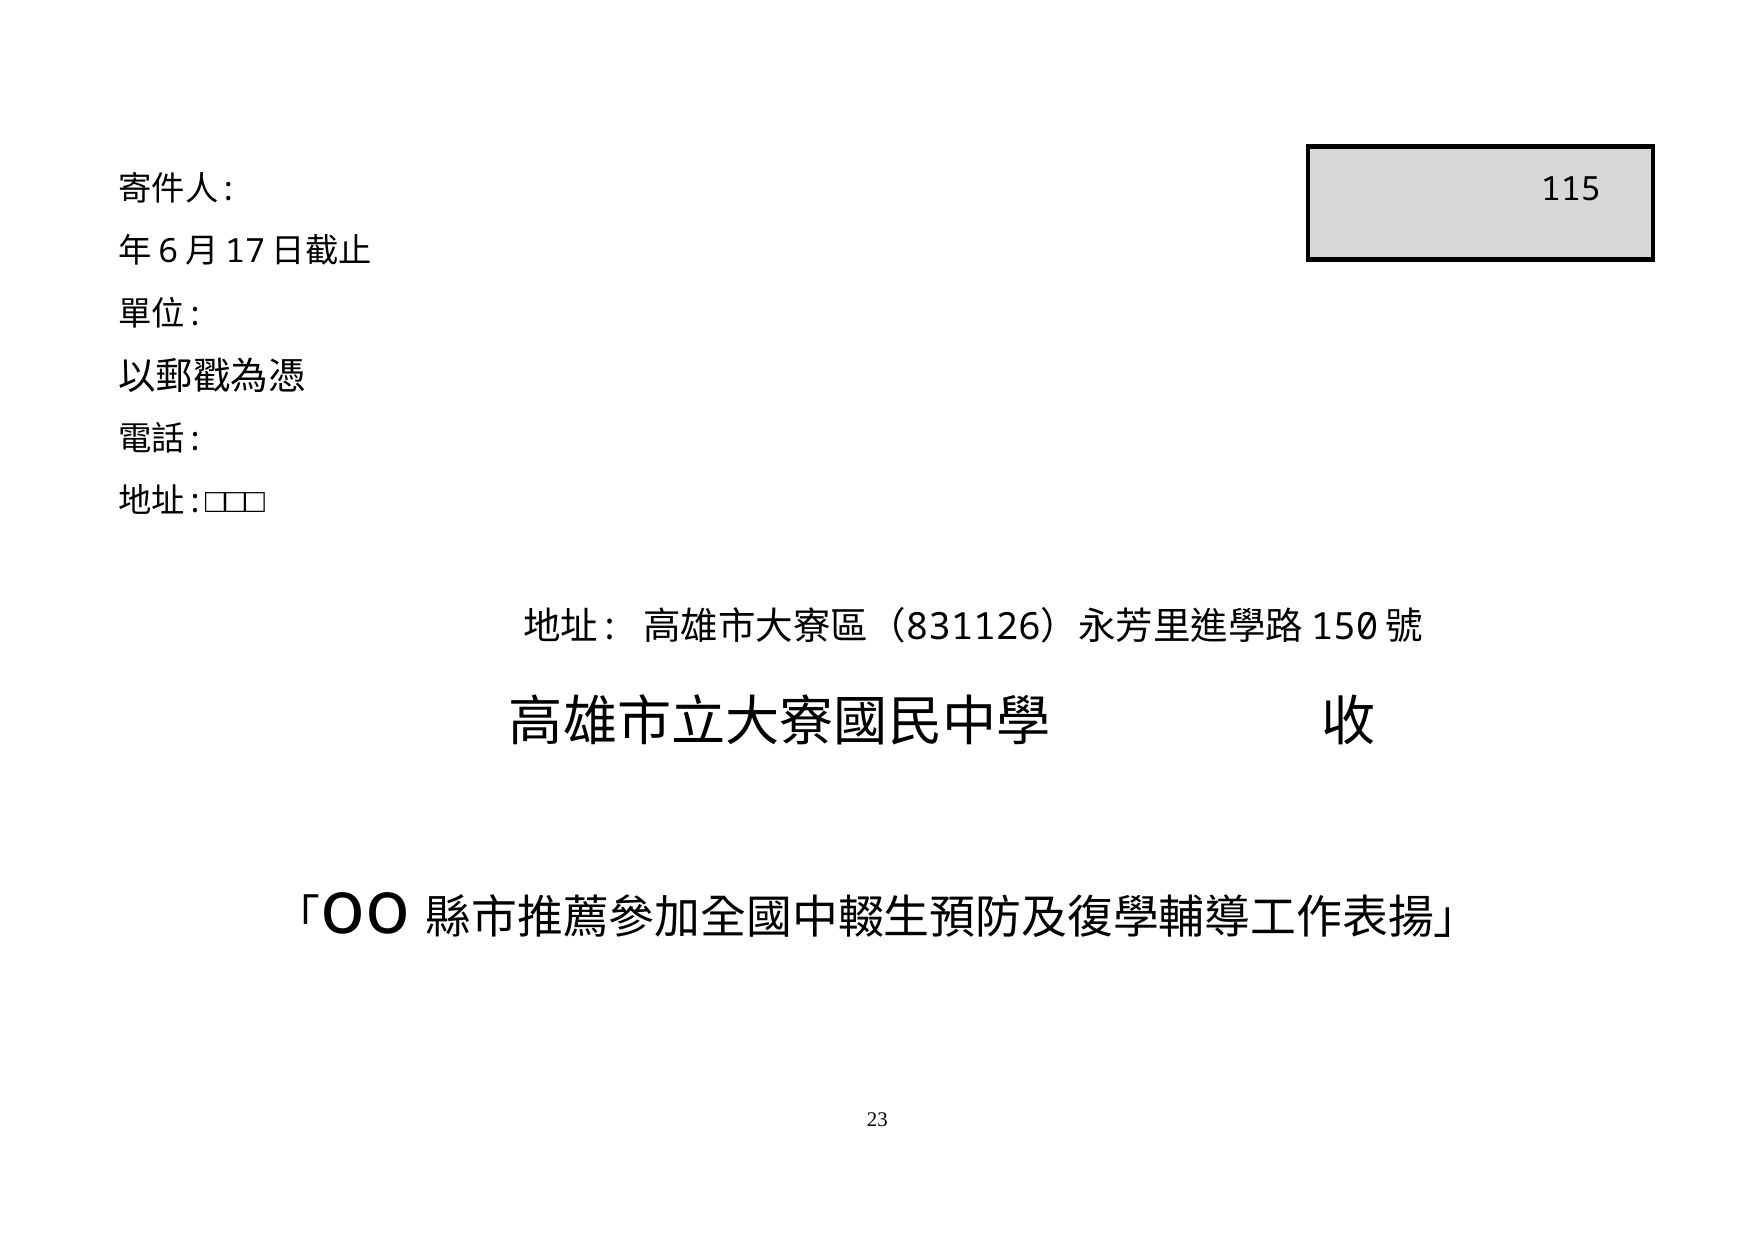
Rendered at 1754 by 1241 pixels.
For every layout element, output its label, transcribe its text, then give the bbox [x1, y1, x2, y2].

text 「oo縣市推薦參加全國中輟生預防及復學輔導工作表揚」 [118, 831, 1636, 956]
text 高雄市立大寮國民中學 收 [118, 644, 1636, 769]
text 地址: 高雄市大寮區（831126）永芳里進學路150號 [118, 581, 1636, 644]
text 寄件人: 115年6月17日截止 [118, 144, 1636, 269]
text 電話: [118, 394, 1636, 456]
text 單位: 以郵戳為憑 [118, 269, 1636, 394]
text 地址:□□□ [118, 456, 1636, 519]
